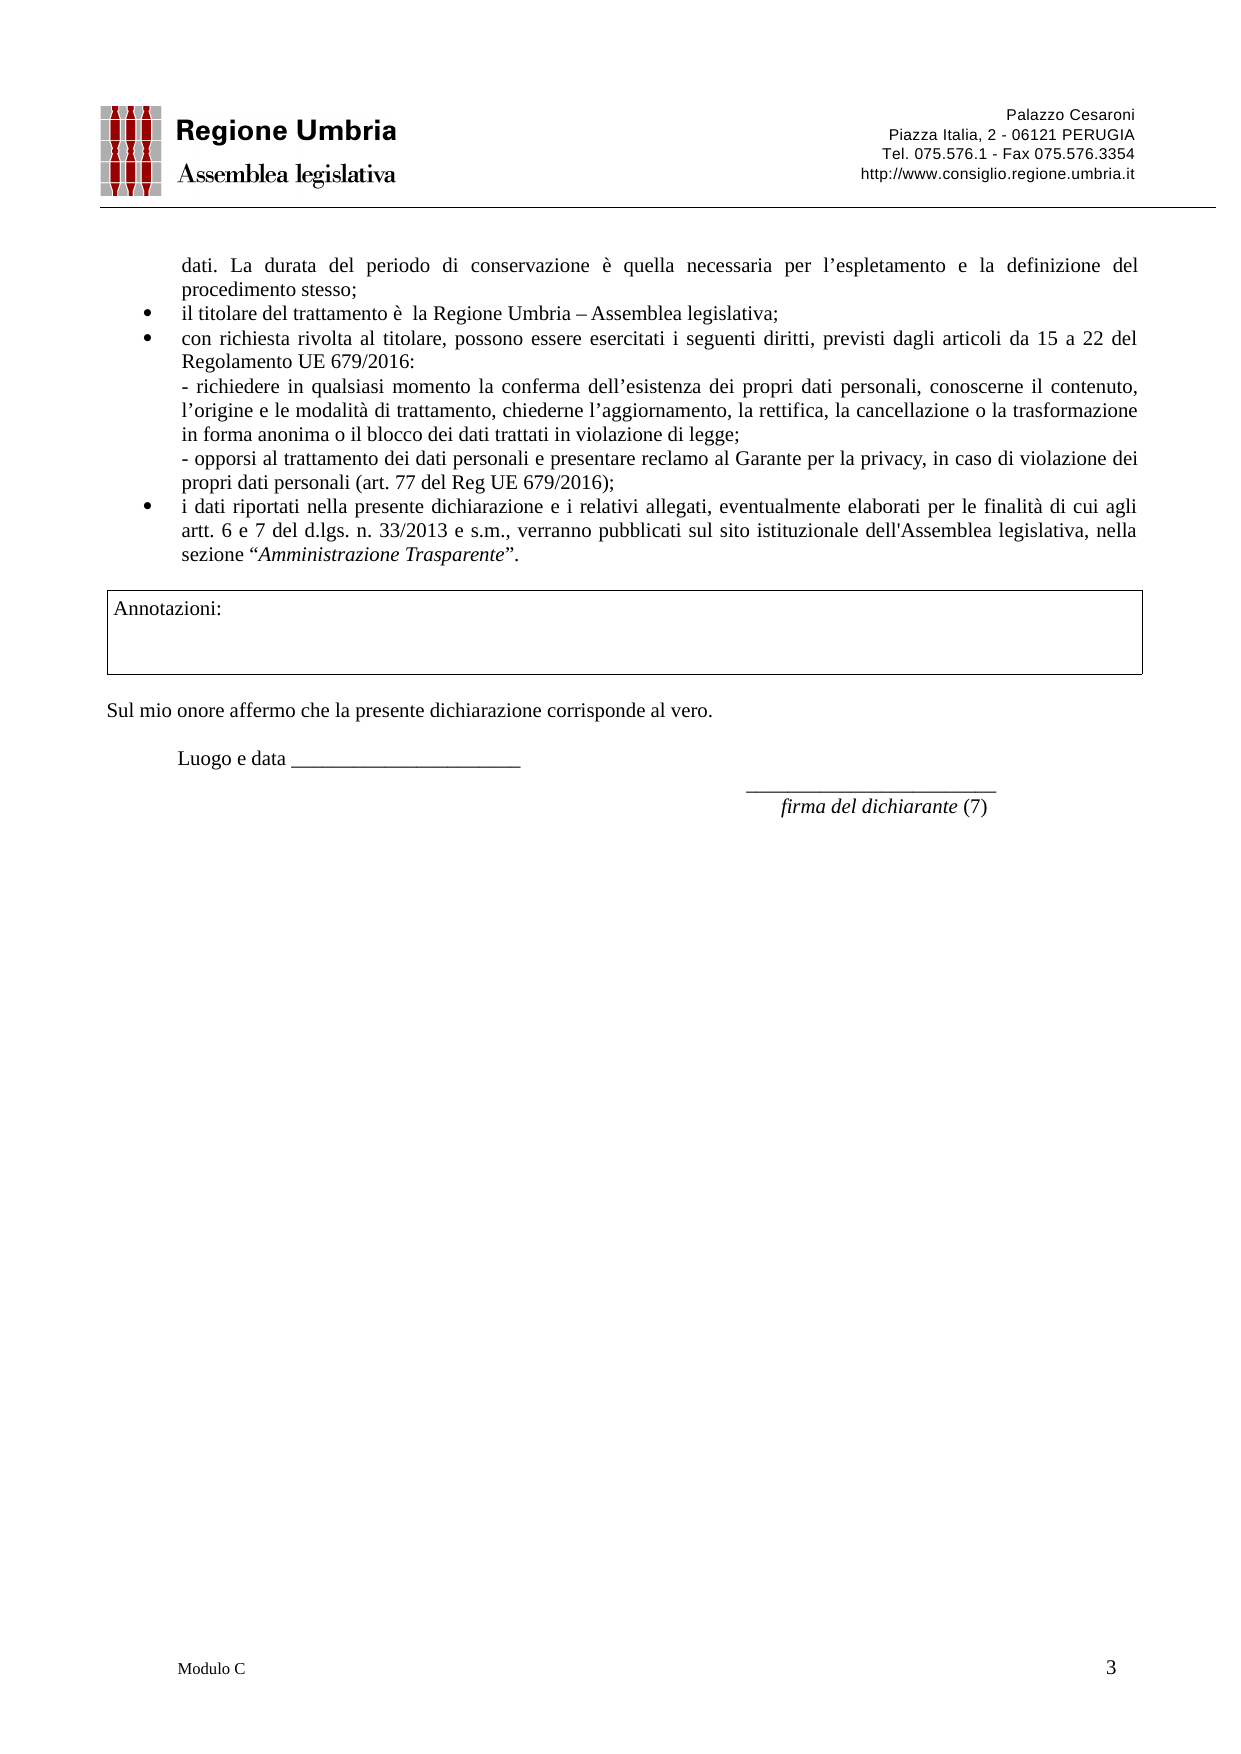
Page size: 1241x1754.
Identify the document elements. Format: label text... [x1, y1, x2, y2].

text - opporsi al trattamento dei dati personali e presentare reclamo al Garante per la privacy, in caso di violazione dei propri dati personali (art. 77 del Reg UE 679/2016); [181, 446, 1139, 494]
list con richiesta rivolta al titolare, possono essere esercitati i seguenti diritti, previsti dagli articoli da 15 a 22 del Regolamento UE 679/2016: [144, 325, 1139, 373]
list dati. La durata del periodo di conservazione è quella necessaria per l’espletamento e la definizione del procedimento stesso; [144, 253, 1139, 301]
text ________________________ [602, 770, 1139, 794]
list il titolare del trattamento è la Regione Umbria – Assemblea legislativa; [144, 301, 1139, 325]
table_header Annotazioni: [108, 591, 1142, 674]
text Luogo e data ______________________ [177, 746, 1139, 770]
text Sul mio onore affermo che la presente dichiarazione corrisponde al vero. [106, 698, 1210, 722]
list i dati riportati nella presente dichiarazione e i relativi allegati, eventualmente elaborati per le finalità di cui agli artt. 6 e 7 del d.lgs. n. 33/2013 e s.m., verranno pubblicati sul sito istituzionale dell'Assemblea legislativa, nella sezione “Amministrazione Trasparente”. [144, 494, 1139, 566]
text firma del dichiarante (7) [602, 794, 1139, 818]
picture [100, 106, 396, 196]
text - richiedere in qualsiasi momento la conferma dell’esistenza dei propri dati personali, conoscerne il contenuto, l’origine e le modalità di trattamento, chiederne l’aggiornamento, la rettifica, la cancellazione o la trasformazione in forma anonima o il blocco dei dati trattati in violazione di legge; [181, 373, 1139, 446]
